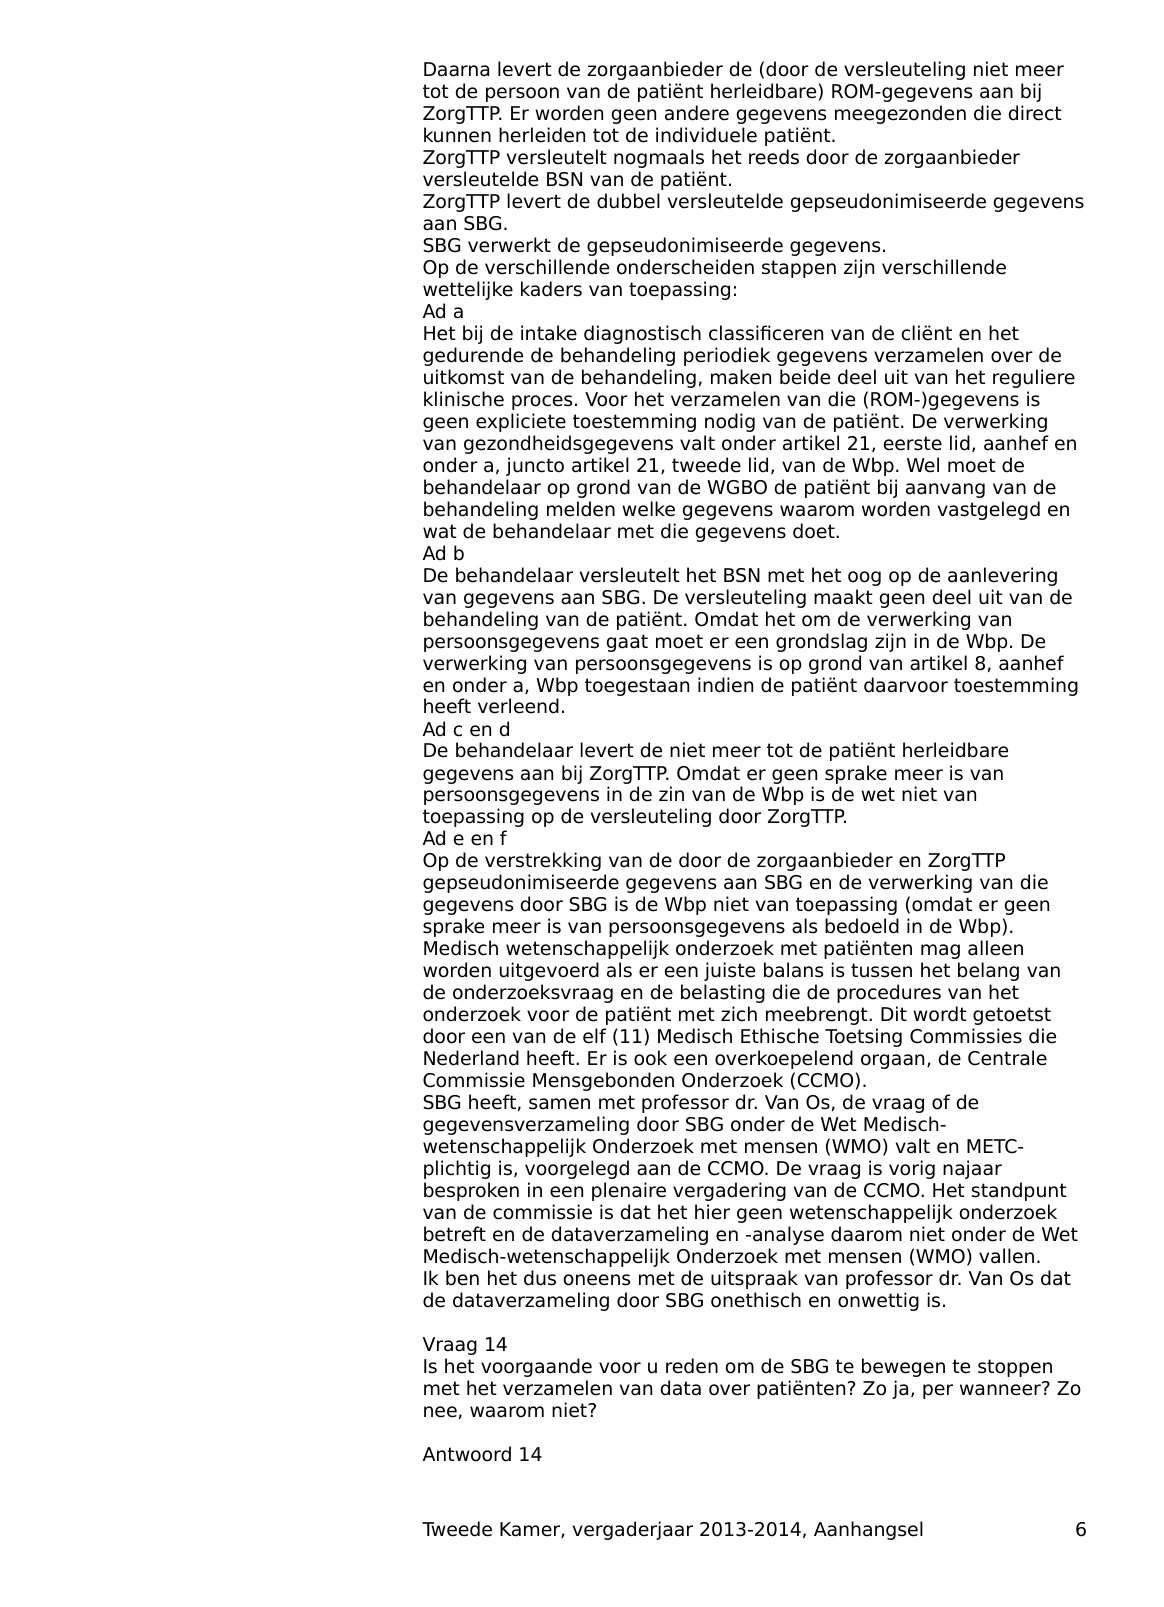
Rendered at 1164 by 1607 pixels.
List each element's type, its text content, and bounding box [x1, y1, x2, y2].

text ZorgTTP levert de dubbel versleutelde gepseudonimiseerde gegevens aan SBG. [422, 191, 1087, 235]
text Ad a [422, 301, 1087, 323]
text Medisch wetenschappelijk onderzoek met patiënten mag alleen worden uitgevoerd als er een juiste balans is tussen het belang van de onderzoeksvraag en de belasting die de procedures van het onderzoek voor de patiënt met zich meebrengt. Dit wordt getoetst door een van de elf (11) Medisch Ethische Toetsing Commissies die Nederland heeft. Er is ook een overkoepelend orgaan, de Centrale Commissie Mensgebonden Onderzoek (CCMO). [422, 938, 1087, 1092]
text Ad b [422, 543, 1087, 564]
text SBG verwerkt de gepseudonimiseerde gegevens. [422, 235, 1087, 257]
text Op de verschillende onderscheiden stappen zijn verschillende wettelijke kaders van toepassing: [422, 257, 1087, 301]
text Daarna levert de zorgaanbieder de (door de versleuteling niet meer tot de persoon van de patiënt herleidbare) ROM-gegevens aan bij ZorgTTP. Er worden geen andere gegevens meegezonden die direct kunnen herleiden tot de individuele patiënt. [422, 59, 1087, 147]
text De behandelaar versleutelt het BSN met het oog op de aanlevering van gegevens aan SBG. De versleuteling maakt geen deel uit van de behandeling van de patiënt. Omdat het om de verwerking van persoonsgegevens gaat moet er een grondslag zijn in de Wbp. De verwerking van persoonsgegevens is op grond van artikel 8, aanhef en onder a, Wbp toegestaan indien de patiënt daarvoor toestemming heeft verleend. [422, 564, 1087, 718]
text Is het voorgaande voor u reden om de SBG te bewegen te stoppen met het verzamelen van data over patiënten? Zo ja, per wanneer? Zo nee, waarom niet? [422, 1356, 1087, 1422]
text SBG heeft, samen met professor dr. Van Os, de vraag of de gegevensverzameling door SBG onder de Wet Medisch-wetenschappelijk Onderzoek met mensen (WMO) valt en METC-plichtig is, voorgelegd aan de CCMO. De vraag is vorig najaar besproken in een plenaire vergadering van de CCMO. Het standpunt van de commissie is dat het hier geen wetenschappelijk onderzoek betreft en de dataverzameling en -analyse daarom niet onder de Wet Medisch-wetenschappelijk Onderzoek met mensen (WMO) vallen. [422, 1092, 1087, 1268]
text Ad e en f [422, 828, 1087, 850]
text Antwoord 14 [422, 1444, 1087, 1466]
text Ik ben het dus oneens met de uitspraak van professor dr. Van Os dat de dataverzameling door SBG onethisch en onwettig is. [422, 1268, 1087, 1312]
text De behandelaar levert de niet meer tot de patiënt herleidbare gegevens aan bij ZorgTTP. Omdat er geen sprake meer is van persoonsgegevens in de zin van de Wbp is de wet niet van toepassing op de versleuteling door ZorgTTP. [422, 740, 1087, 828]
text Vraag 14 [422, 1334, 1087, 1356]
text Op de verstrekking van de door de zorgaanbieder en ZorgTTP gepseudonimiseerde gegevens aan SBG en de verwerking van die gegevens door SBG is de Wbp niet van toepassing (omdat er geen sprake meer is van persoonsgegevens als bedoeld in de Wbp). [422, 850, 1087, 938]
text Het bij de intake diagnostisch classificeren van de cliënt en het gedurende de behandeling periodiek gegevens verzamelen over de uitkomst van de behandeling, maken beide deel uit van het reguliere klinische proces. Voor het verzamelen van die (ROM-)gegevens is geen expliciete toestemming nodig van de patiënt. De verwerking van gezondheidsgegevens valt onder artikel 21, eerste lid, aanhef en onder a, juncto artikel 21, tweede lid, van de Wbp. Wel moet de behandelaar op grond van de WGBO de patiënt bij aanvang van de behandeling melden welke gegevens waarom worden vastgelegd en wat de behandelaar met die gegevens doet. [422, 323, 1087, 543]
text Ad c en d [422, 718, 1087, 740]
text ZorgTTP versleutelt nogmaals het reeds door de zorgaanbieder versleutelde BSN van de patiënt. [422, 147, 1087, 191]
